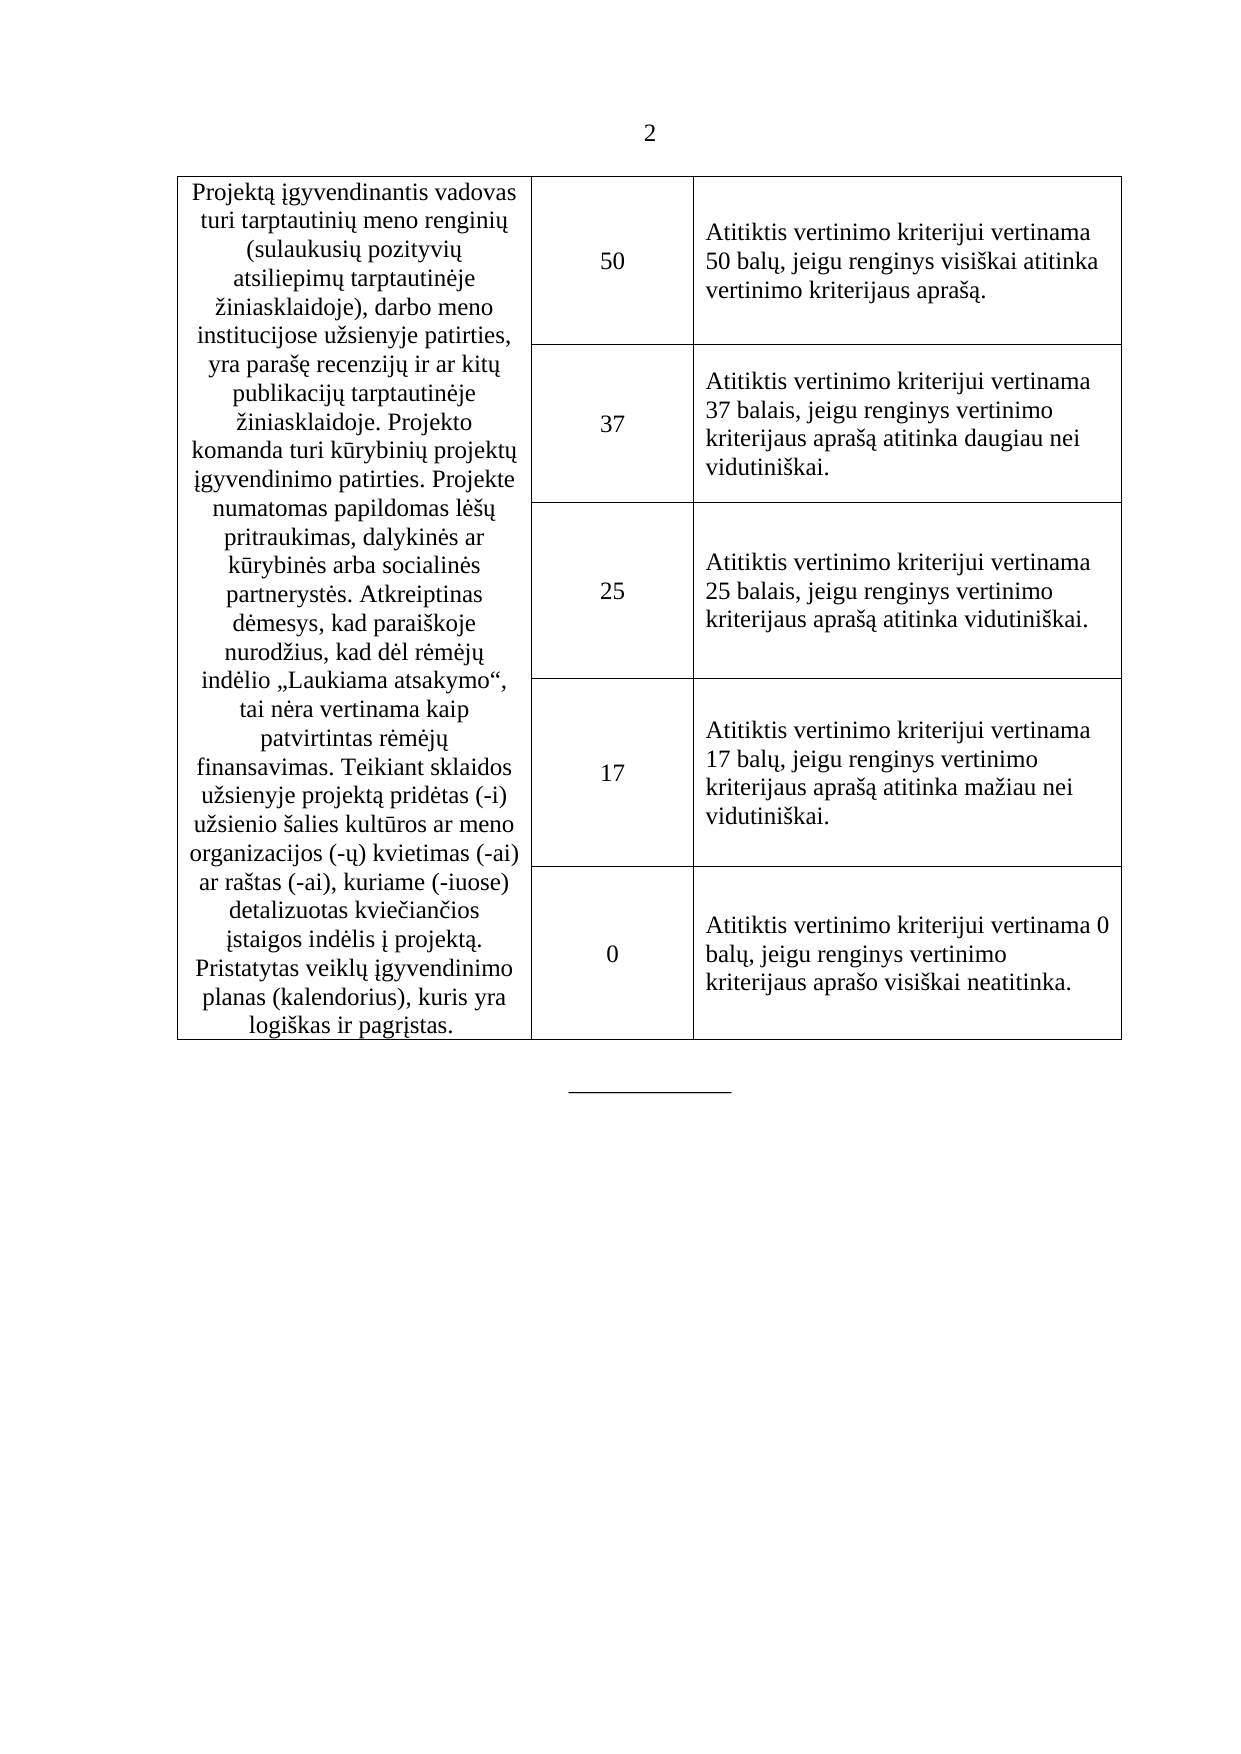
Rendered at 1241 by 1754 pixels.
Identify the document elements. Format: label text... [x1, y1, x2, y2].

table_cell Atitiktis vertinimo kriterijui vertinama 25 balais, jeigu renginys vertinimo kriterijaus aprašą atitinka vidutiniškai. [694, 503, 1121, 678]
table_cell Atitiktis vertinimo kriterijui vertinama 17 balų, jeigu renginys vertinimo kriterijaus aprašą atitinka mažiau nei vidutiniškai. [694, 679, 1121, 866]
table_cell 50 [532, 177, 693, 344]
table_cell Atitiktis vertinimo kriterijui vertinama 37 balais, jeigu renginys vertinimo kriterijaus aprašą atitinka daugiau nei vidutiniškai. [694, 345, 1121, 502]
table_cell 37 [532, 345, 693, 502]
table_cell Atitiktis vertinimo kriterijui vertinama 0 balų, jeigu renginys vertinimo kriterijaus aprašo visiškai neatitinka. [694, 867, 1121, 1039]
text _____________ [177, 1067, 1122, 1095]
table_cell 0 [532, 867, 693, 1039]
table_cell 17 [532, 679, 693, 866]
table_cell Projektą įgyvendinantis vadovas turi tarptautinių meno renginių (sulaukusių pozityvių atsiliepimų tarptautinėje žiniasklaidoje), darbo meno institucijose užsienyje patirties, yra parašę recenzijų ir ar kitų publikacijų tarptautinėje žiniasklaidoje. Projekto komanda turi kūrybinių projektų įgyvendinimo patirties. Projekte numatomas papildomas lėšų pritraukimas, dalykinės ar kūrybinės arba socialinės partnerystės. Atkreiptinas dėmesys, kad paraiškoje nurodžius, kad dėl rėmėjų indėlio „Laukiama atsakymo“, tai nėra vertinama kaip patvirtintas rėmėjų finansavimas. Teikiant sklaidos užsienyje projektą pridėtas (-i) užsienio šalies kultūros ar meno organizacijos (-ų) kvietimas (-ai) ar raštas (-ai), kuriame (-iuose) detalizuotas kviečiančios įstaigos indėlis į projektą. Pristatytas veiklų įgyvendinimo planas (kalendorius), kuris yra logiškas ir pagrįstas. [178, 177, 531, 1039]
table_cell Atitiktis vertinimo kriterijui vertinama 50 balų, jeigu renginys visiškai atitinka vertinimo kriterijaus aprašą. [694, 177, 1121, 344]
table_cell 25 [532, 503, 693, 678]
